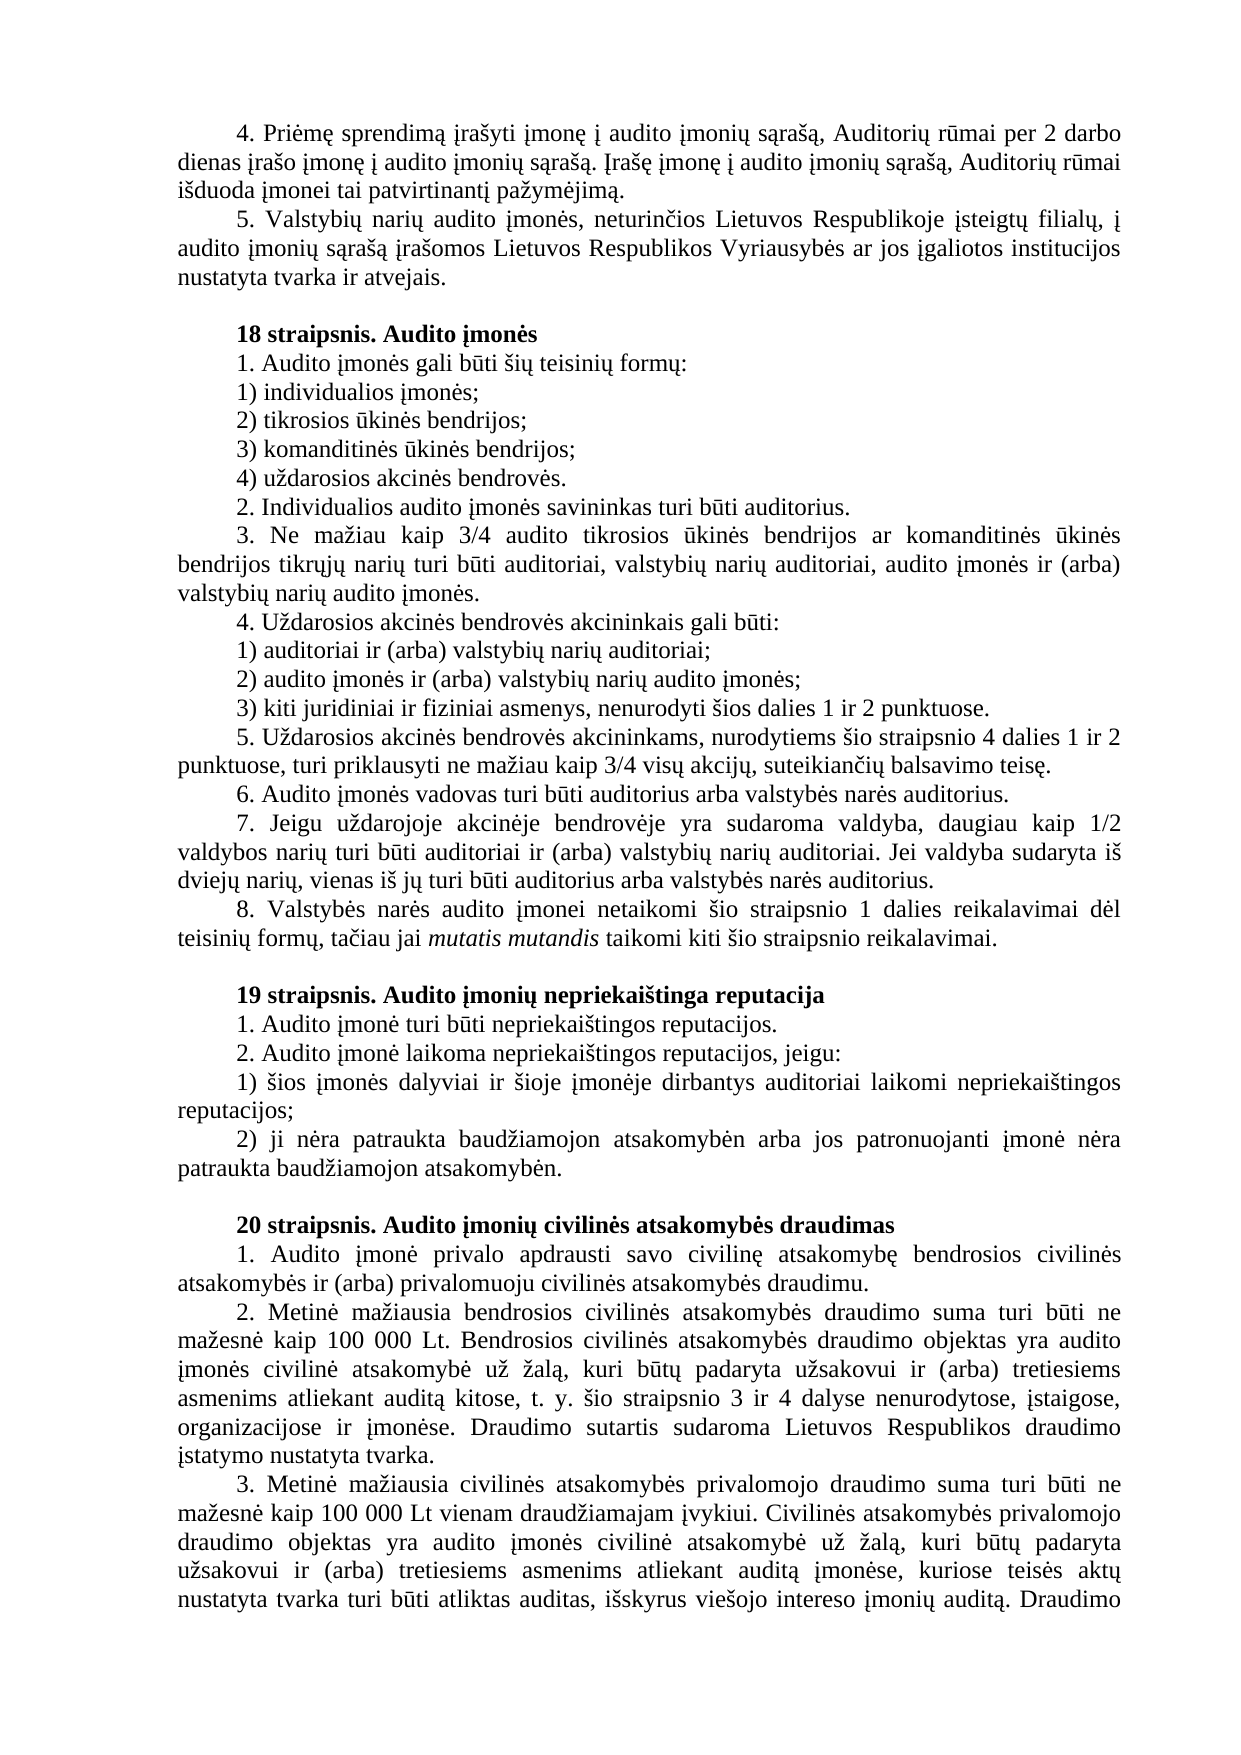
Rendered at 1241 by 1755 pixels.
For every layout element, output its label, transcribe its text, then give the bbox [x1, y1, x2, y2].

text 2) audito įmonės ir (arba) valstybių narių audito įmonės; [177, 664, 1122, 693]
text 8. Valstybės narės audito įmonei netaikomi šio straipsnio 1 dalies reikalavimai dėl teisinių formų, tačiau jai mutatis mutandis taikomi kiti šio straipsnio reikalavimai. [177, 894, 1122, 952]
text 6. Audito įmonės vadovas turi būti auditorius arba valstybės narės auditorius. [177, 779, 1122, 808]
text 2. Audito įmonė laikoma nepriekaištingos reputacijos, jeigu: [177, 1038, 1122, 1067]
text 18 straipsnis. Audito įmonės [177, 319, 1122, 348]
text 1. Audito įmonės gali būti šių teisinių formų: [177, 348, 1122, 377]
text 2. Individualios audito įmonės savininkas turi būti auditorius. [177, 492, 1122, 521]
text 4) uždarosios akcinės bendrovės. [177, 463, 1122, 492]
text 1. Audito įmonė privalo apdrausti savo civilinę atsakomybę bendrosios civilinės atsakomybės ir (arba) privalomuoju civilinės atsakomybės draudimu. [177, 1239, 1122, 1297]
text 1) auditoriai ir (arba) valstybių narių auditoriai; [177, 636, 1122, 664]
text 2. Metinė mažiausia bendrosios civilinės atsakomybės draudimo suma turi būti ne mažesnė kaip 100 000 Lt. Bendrosios civilinės atsakomybės draudimo objektas yra audito įmonės civilinė atsakomybė už žalą, kuri būtų padaryta užsakovui ir (arba) tretiesiems asmenims atliekant auditą kitose, t. y. šio straipsnio 3 ir 4 dalyse nenurodytose, įstaigose, organizacijose ir įmonėse. Draudimo sutartis sudaroma Lietuvos Respublikos draudimo įstatymo nustatyta tvarka. [177, 1297, 1122, 1469]
text 5. Uždarosios akcinės bendrovės akcininkams, nurodytiems šio straipsnio 4 dalies 1 ir 2 punktuose, turi priklausyti ne mažiau kaip 3/4 visų akcijų, suteikiančių balsavimo teisę. [177, 722, 1122, 779]
text 3. Metinė mažiausia civilinės atsakomybės privalomojo draudimo suma turi būti ne mažesnė kaip 100 000 Lt vienam draudžiamajam įvykiui. Civilinės atsakomybės privalomojo draudimo objektas yra audito įmonės civilinė atsakomybė už žalą, kuri būtų padaryta užsakovui ir (arba) tretiesiems asmenims atliekant auditą įmonėse, kuriose teisės aktų nustatyta tvarka turi būti atliktas auditas, išskyrus viešojo intereso įmonių auditą. Draudimo [177, 1469, 1122, 1613]
text 20 straipsnis. Audito įmonių civilinės atsakomybės draudimas [177, 1211, 1122, 1239]
text 4. Uždarosios akcinės bendrovės akcininkais gali būti: [177, 607, 1122, 636]
text 19 straipsnis. Audito įmonių nepriekaištinga reputacija [177, 981, 1122, 1009]
text 2) ji nėra patraukta baudžiamojon atsakomybėn arba jos patronuojanti įmonė nėra patraukta baudžiamojon atsakomybėn. [177, 1124, 1122, 1182]
text 4. Priėmę sprendimą įrašyti įmonę į audito įmonių sąrašą, Auditorių rūmai per 2 darbo dienas įrašo įmonę į audito įmonių sąrašą. Įrašę įmonę į audito įmonių sąrašą, Auditorių rūmai išduoda įmonei tai patvirtinantį pažymėjimą. [177, 118, 1122, 204]
text 3. Ne mažiau kaip 3/4 audito tikrosios ūkinės bendrijos ar komanditinės ūkinės bendrijos tikrųjų narių turi būti auditoriai, valstybių narių auditoriai, audito įmonės ir (arba) valstybių narių audito įmonės. [177, 521, 1122, 607]
text 7. Jeigu uždarojoje akcinėje bendrovėje yra sudaroma valdyba, daugiau kaip 1/2 valdybos narių turi būti auditoriai ir (arba) valstybių narių auditoriai. Jei valdyba sudaryta iš dviejų narių, vienas iš jų turi būti auditorius arba valstybės narės auditorius. [177, 808, 1122, 894]
text 1) individualios įmonės; [177, 377, 1122, 406]
text 3) komanditinės ūkinės bendrijos; [177, 434, 1122, 463]
text 1) šios įmonės dalyviai ir šioje įmonėje dirbantys auditoriai laikomi nepriekaištingos reputacijos; [177, 1067, 1122, 1124]
text 1. Audito įmonė turi būti nepriekaištingos reputacijos. [177, 1009, 1122, 1038]
text 5. Valstybių narių audito įmonės, neturinčios Lietuvos Respublikoje įsteigtų filialų, į audito įmonių sąrašą įrašomos Lietuvos Respublikos Vyriausybės ar jos įgaliotos institucijos nustatyta tvarka ir atvejais. [177, 204, 1122, 291]
text 3) kiti juridiniai ir fiziniai asmenys, nenurodyti šios dalies 1 ir 2 punktuose. [177, 693, 1122, 722]
text 2) tikrosios ūkinės bendrijos; [177, 406, 1122, 434]
